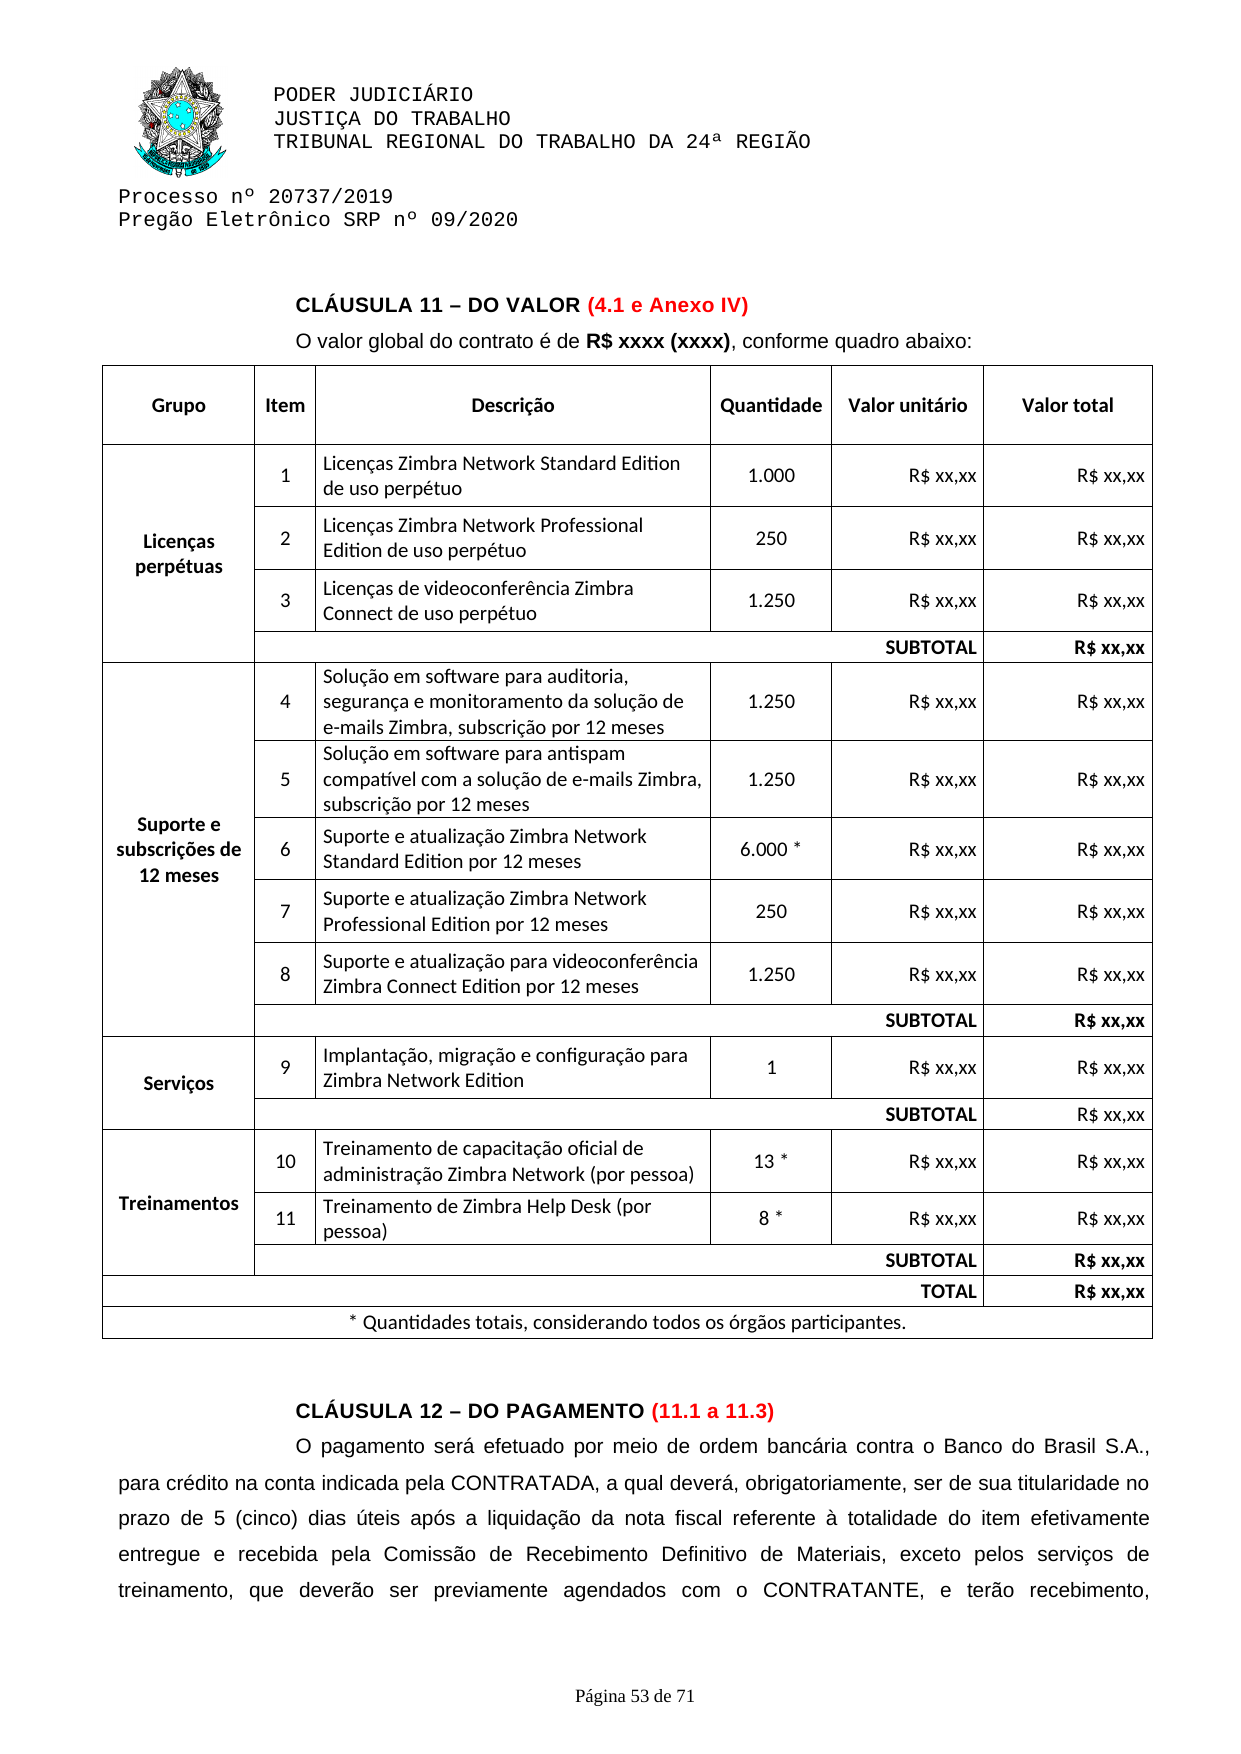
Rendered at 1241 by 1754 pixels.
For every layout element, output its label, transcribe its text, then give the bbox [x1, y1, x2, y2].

table_cell R$ xx,xx [984, 445, 1152, 506]
table_cell 6.000 * [711, 818, 831, 879]
table_cell 1.250 [711, 570, 831, 631]
table_cell R$ xx,xx [832, 570, 983, 631]
table_cell 6 [255, 818, 315, 879]
table_cell Solução em software para auditoria, segurança e monitoramento da solução de e-mails Zimbra, subscrição por 12 meses [316, 663, 710, 739]
table_cell Treinamento de Zimbra Help Desk (por pessoa) [316, 1193, 710, 1244]
table_cell 1.250 [711, 943, 831, 1004]
table_cell 8 * [711, 1193, 831, 1244]
table_cell R$ xx,xx [832, 880, 983, 942]
text O pagamento será efetuado por meio de ordem bancária contra o Banco do Brasil S.A., para crédito na conta indicada pela CONTRATADA, a qual deverá, obrigatoriamente, ser de sua titularidade no prazo de 5 (cinco) dias úteis após a liquidação da nota fiscal referente à totalidade do item efetivamente entregue e recebida pela Comissão de Recebimento Definitivo de Materiais, exceto pelos serviços de treinamento, que deverão ser previamente agendados com o CONTRATANTE, e terão recebimento, [118, 1434, 1152, 1602]
table_cell R$ xx,xx [984, 570, 1152, 631]
table_cell R$ xx,xx [984, 1099, 1152, 1129]
table_cell R$ xx,xx [984, 632, 1152, 662]
table_cell Suporte e subscrições de 12 meses [103, 663, 254, 1036]
table_cell R$ xx,xx [984, 1130, 1152, 1192]
table_cell Implantação, migração e configuração para Zimbra Network Edition [316, 1037, 710, 1098]
table_cell R$ xx,xx [984, 741, 1152, 817]
table_cell 11 [255, 1193, 315, 1244]
table_cell SUBTOTAL [255, 632, 983, 662]
table_cell Serviços [103, 1037, 254, 1129]
table_cell 5 [255, 741, 315, 817]
table_cell R$ xx,xx [832, 741, 983, 817]
table_header Item [255, 366, 315, 443]
table_cell Solução em software para antispam compatível com a solução de e-mails Zimbra, subscrição por 12 meses [316, 741, 710, 817]
table_cell 7 [255, 880, 315, 942]
table_header Valor total [984, 366, 1152, 443]
table_cell 9 [255, 1037, 315, 1098]
table_cell 3 [255, 570, 315, 631]
table_cell R$ xx,xx [832, 943, 983, 1004]
table_cell 1 [711, 1037, 831, 1098]
table_cell 1.000 [711, 445, 831, 506]
table_cell R$ xx,xx [984, 818, 1152, 879]
table_cell 10 [255, 1130, 315, 1192]
table_cell R$ xx,xx [984, 943, 1152, 1004]
table_cell R$ xx,xx [984, 1005, 1152, 1036]
table_cell SUBTOTAL [255, 1005, 983, 1036]
table_cell SUBTOTAL [255, 1099, 983, 1129]
table_cell R$ xx,xx [984, 663, 1152, 739]
table_header Grupo [103, 366, 254, 443]
table_cell 1.250 [711, 663, 831, 739]
table_cell 13 * [711, 1130, 831, 1192]
table_cell R$ xx,xx [832, 1130, 983, 1192]
table_header Valor unitário [832, 366, 983, 443]
table_cell Treinamento de capacitação oficial de administração Zimbra Network (por pessoa) [316, 1130, 710, 1192]
table_cell R$ xx,xx [984, 507, 1152, 568]
text CLÁUSULA 12 – DO PAGAMENTO (11.1 a 11.3) [118, 1398, 1149, 1422]
table_cell Licenças Zimbra Network Professional Edition de uso perpétuo [316, 507, 710, 568]
table_cell R$ xx,xx [832, 445, 983, 506]
table_cell Licenças Zimbra Network Standard Edition de uso perpétuo [316, 445, 710, 506]
table_cell R$ xx,xx [984, 1193, 1152, 1244]
table_cell Suporte e atualização Zimbra Network Professional Edition por 12 meses [316, 880, 710, 942]
table_cell SUBTOTAL [255, 1245, 983, 1275]
table_cell 2 [255, 507, 315, 568]
table_cell * Quantidades totais, considerando todos os órgãos participantes. [103, 1307, 1152, 1337]
table_cell Licenças de videoconferência Zimbra Connect de uso perpétuo [316, 570, 710, 631]
table_cell R$ xx,xx [984, 1037, 1152, 1098]
picture [133, 66, 228, 178]
table_cell 1 [255, 445, 315, 506]
table_cell Suporte e atualização Zimbra Network Standard Edition por 12 meses [316, 818, 710, 879]
text CLÁUSULA 11 – DO VALOR (4.1 e Anexo IV) [118, 293, 1149, 317]
table_header Quantidade [711, 366, 831, 443]
text O valor global do contrato é de R$ xxxx (xxxx), conforme quadro abaixo: [118, 329, 1152, 353]
table_cell 1.250 [711, 741, 831, 817]
table_cell R$ xx,xx [832, 818, 983, 879]
table_cell TOTAL [103, 1276, 983, 1306]
table_cell R$ xx,xx [832, 507, 983, 568]
table_cell Suporte e atualização para videoconferência Zimbra Connect Edition por 12 meses [316, 943, 710, 1004]
table_cell 8 [255, 943, 315, 1004]
table_cell 250 [711, 507, 831, 568]
table_cell R$ xx,xx [832, 663, 983, 739]
table_cell Treinamentos [103, 1130, 254, 1275]
table_cell R$ xx,xx [832, 1037, 983, 1098]
table_cell 250 [711, 880, 831, 942]
table_header Descrição [316, 366, 710, 443]
table_cell R$ xx,xx [984, 1245, 1152, 1275]
table_cell R$ xx,xx [832, 1193, 983, 1244]
table_cell 4 [255, 663, 315, 739]
table_cell R$ xx,xx [984, 1276, 1152, 1306]
table_cell Licenças perpétuas [103, 445, 254, 662]
table_cell R$ xx,xx [984, 880, 1152, 942]
